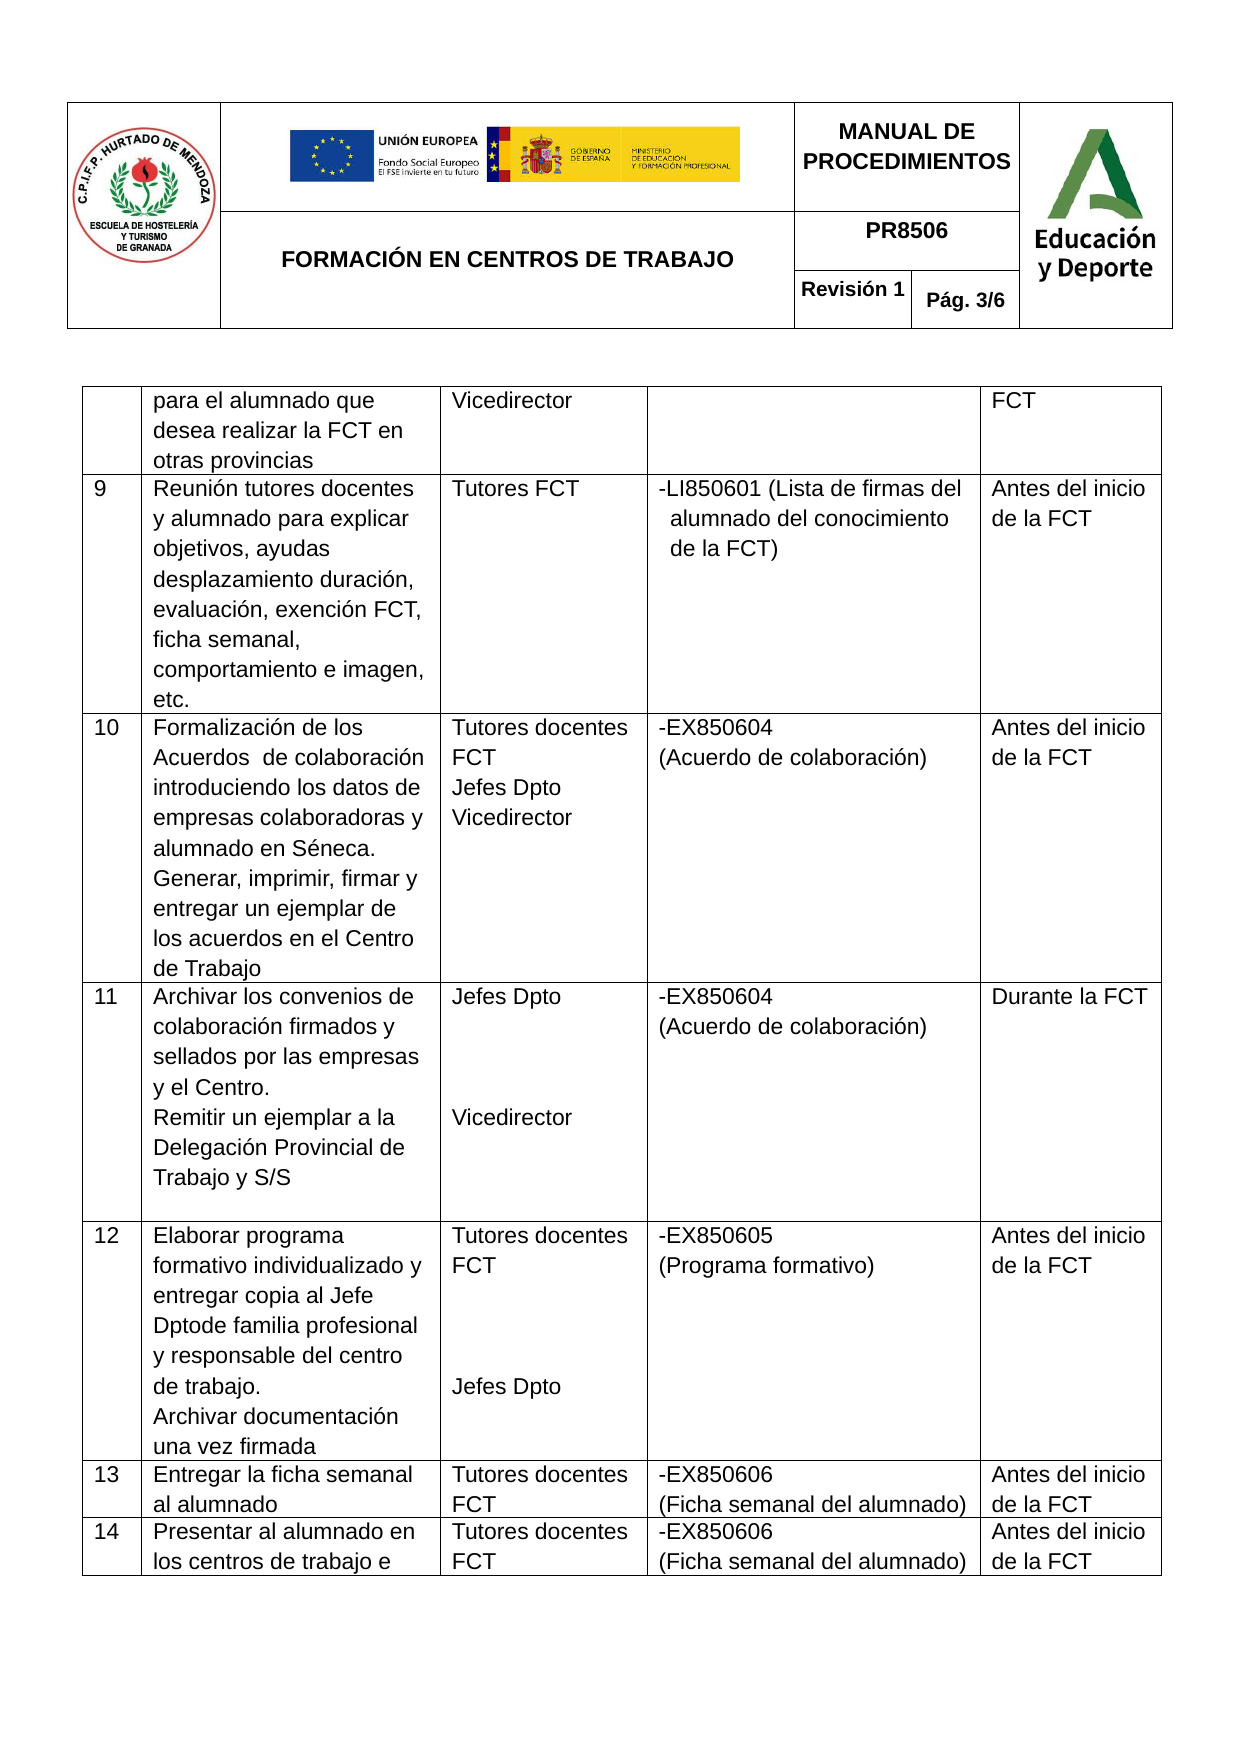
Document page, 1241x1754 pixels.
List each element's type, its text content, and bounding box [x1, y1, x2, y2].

table_cell Vicedirector [441, 387, 647, 474]
table_cell -EX850606 (Ficha semanal del alumnado) [648, 1518, 980, 1575]
table_cell Entregar la ficha semanal al alumnado [142, 1461, 440, 1517]
table_cell -EX850605 (Programa formativo) [648, 1222, 980, 1459]
table_cell Antes del inicio de la FCT [981, 475, 1161, 713]
table_cell 13 [83, 1461, 141, 1517]
table_cell Tutores docentes FCT [441, 1461, 647, 1517]
table_cell Antes del inicio de la FCT [981, 714, 1161, 982]
table_cell 12 [83, 1222, 141, 1459]
picture [286, 126, 740, 182]
table_cell -EX850604 (Acuerdo de colaboración) [648, 983, 980, 1221]
table_cell Archivar los convenios de colaboración firmados y sellados por las empresas y el Centro. Remitir un ejemplar a la Delegación Provincial de Trabajo y S/S [142, 983, 440, 1221]
table_cell Tutores FCT [441, 475, 647, 713]
table_cell Antes del inicio de la FCT [981, 1461, 1161, 1517]
picture [1031, 126, 1159, 282]
table_cell para el alumnado que desea realizar la FCT en otras provincias [142, 387, 440, 474]
table_cell Jefes Dpto Vicedirector [441, 983, 647, 1221]
table_cell [83, 387, 141, 474]
table_cell 11 [83, 983, 141, 1221]
table_cell 14 [83, 1518, 141, 1575]
table_cell -EX850606 (Ficha semanal del alumnado) [648, 1461, 980, 1517]
table_cell Tutores docentes FCT [441, 1518, 647, 1575]
table_cell Antes del inicio de la FCT [981, 1518, 1161, 1575]
table_cell Tutores docentes FCT Jefes Dpto [441, 1222, 647, 1459]
table_cell 10 [83, 714, 141, 982]
table_cell [648, 387, 980, 474]
table_cell Durante la FCT [981, 983, 1161, 1221]
picture [71, 127, 217, 264]
table_cell Tutores docentes FCT Jefes Dpto Vicedirector [441, 714, 647, 982]
table_cell Presentar al alumnado en los centros de trabajo e [142, 1518, 440, 1575]
table_cell -EX850604 (Acuerdo de colaboración) [648, 714, 980, 982]
table_cell Reunión tutores docentes y alumnado para explicar objetivos, ayudas desplazamiento duración, evaluación, exención FCT, ficha semanal, comportamiento e imagen, etc. [142, 475, 440, 713]
table_cell 9 [83, 475, 141, 713]
table_cell FCT [981, 387, 1161, 474]
table_cell Elaborar programa formativo individualizado y entregar copia al Jefe Dptode familia profesional y responsable del centro de trabajo. Archivar documentación una vez firmada [142, 1222, 440, 1459]
table_cell Formalización de los Acuerdos de colaboración introduciendo los datos de empresas colaboradoras y alumnado en Séneca. Generar, imprimir, firmar y entregar un ejemplar de los acuerdos en el Centro de Trabajo [142, 714, 440, 982]
table_cell Antes del inicio de la FCT [981, 1222, 1161, 1459]
table_cell -LI850601 (Lista de firmas del alumnado del conocimiento de la FCT) [648, 475, 980, 713]
